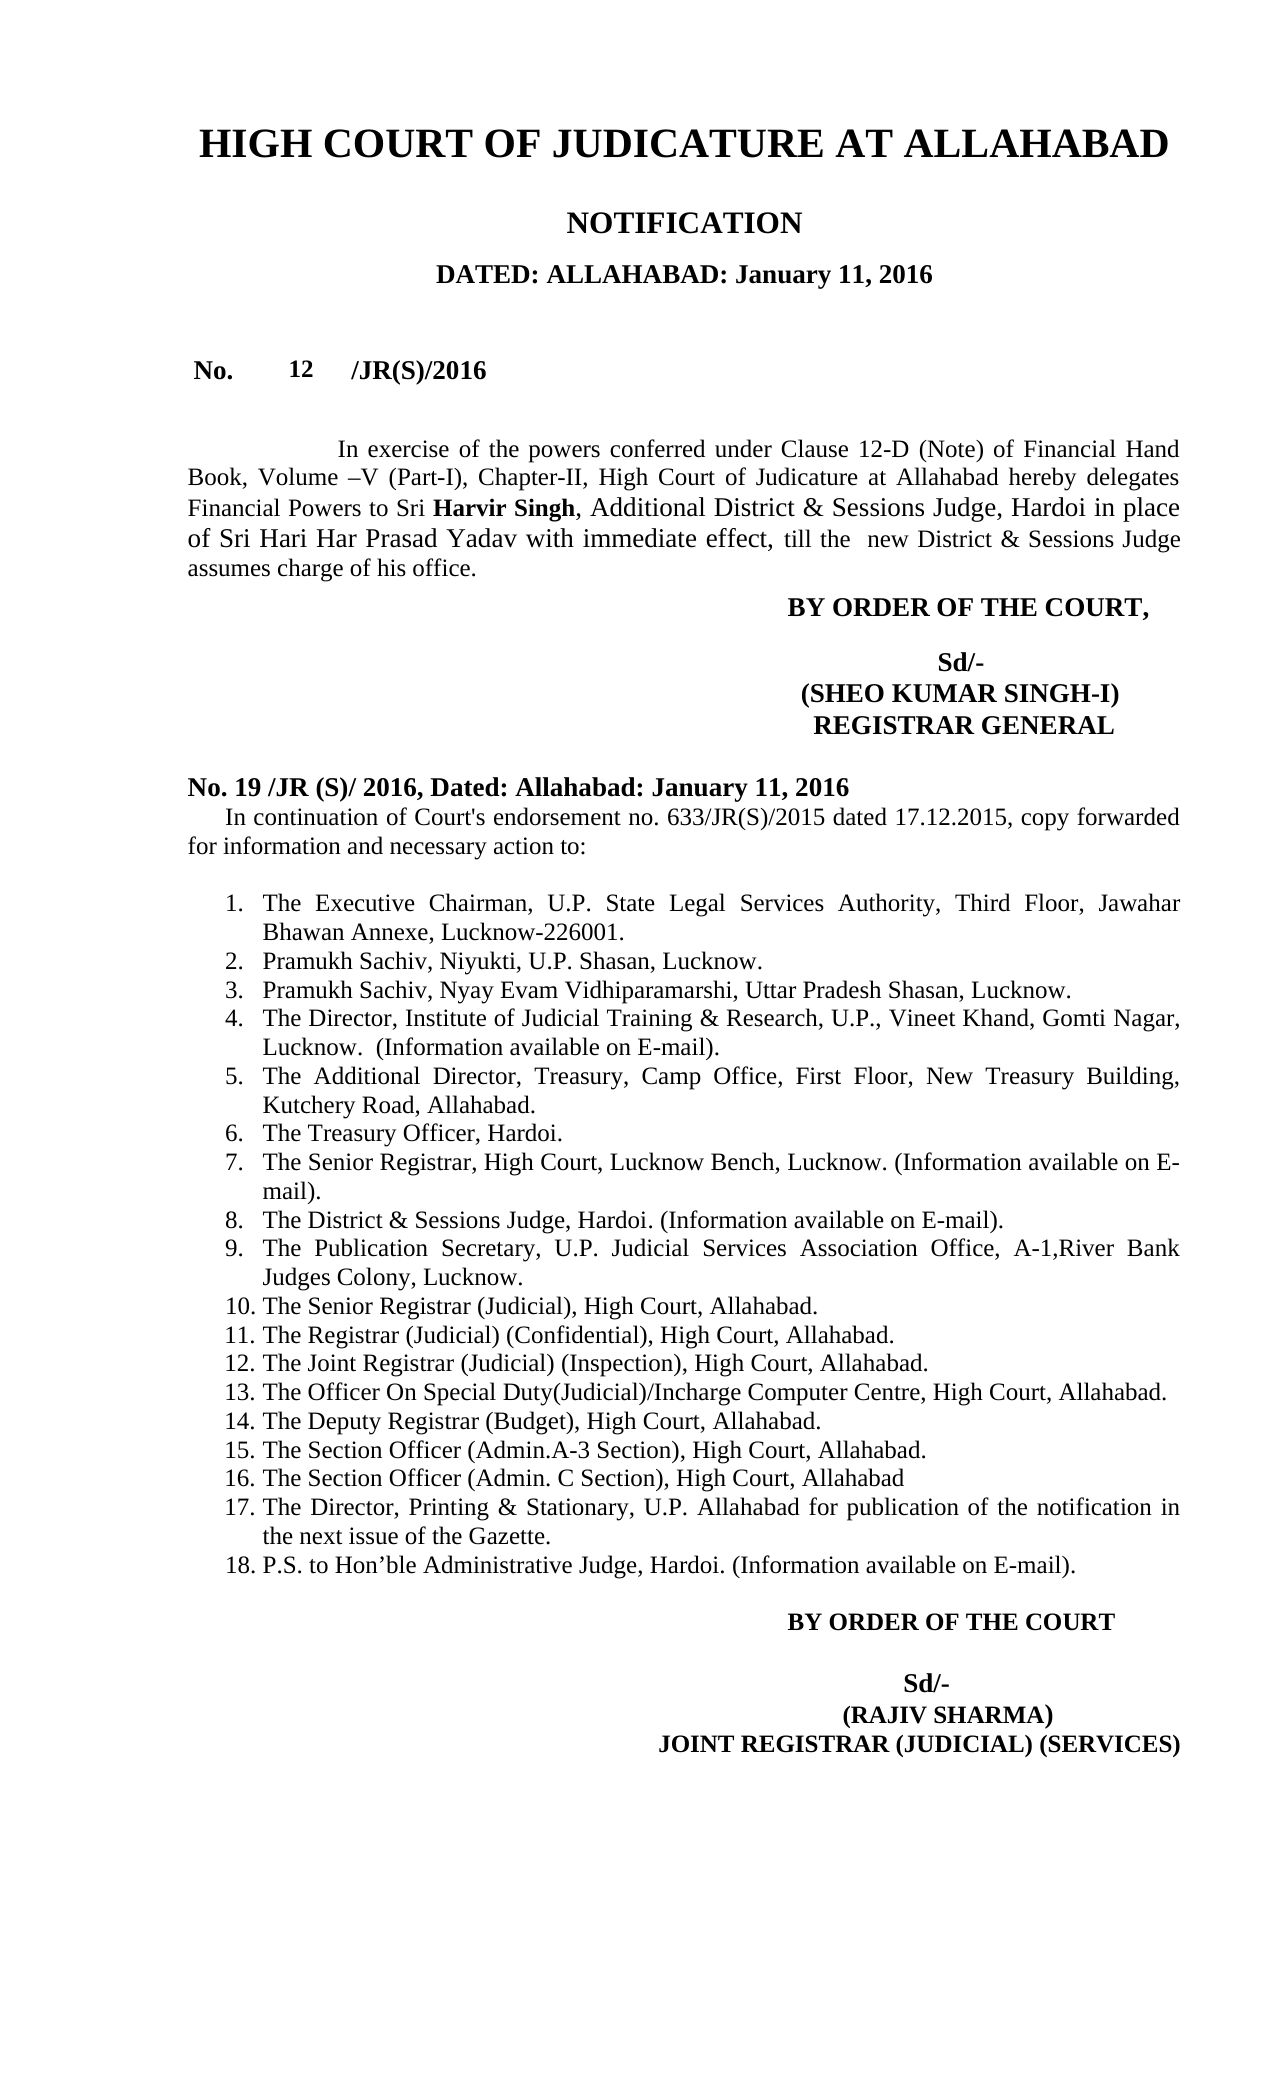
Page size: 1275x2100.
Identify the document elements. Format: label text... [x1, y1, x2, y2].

text (RAJIV SHARMA) [562, 1698, 1183, 1729]
list The Publication Secretary, U.P. Judicial Services Association Office, A-1,River Bank Judges Colony, Lucknow. [225, 1233, 1181, 1291]
text JOINT REGISTRAR (JUDICIAL) (SERVICES) [187, 1729, 1183, 1758]
list The Treasury Officer, Hardoi. [225, 1118, 1181, 1147]
subtitle NOTIFICATION [187, 204, 1181, 240]
text REGISTRAR GENERAL [37, 709, 1181, 740]
text In exercise of the powers conferred under Clause 12-D (Note) of Financial Hand Book, Volume –V (Part-I), Chapter-II, High Court of Judicature at Allahabad hereby delegates Financial Powers to Sri Harvir Singh, Additional District & Sessions Judge, Hardoi in place of Sri Hari Har Prasad Yadav with immediate effect, till the new District & Sessions Judge assumes charge of his office. [187, 434, 1181, 582]
list The Officer On Special Duty(Judicial)/Incharge Computer Centre, High Court, Allahabad. [224, 1377, 1181, 1406]
list The District & Sessions Judge, Hardoi. (Information available on E-mail). [225, 1205, 1181, 1233]
text No. 19 /JR (S)/ 2016, Dated: Allahabad: January 11, 2016 [187, 771, 1183, 802]
list The Registrar (Judicial) (Confidential), High Court, Allahabad. [224, 1320, 1181, 1348]
list The Deputy Registrar (Budget), High Court, Allahabad. [224, 1406, 1181, 1435]
subtitle DATED: ALLAHABAD: January 11, 2016 [187, 258, 1181, 289]
list The Executive Chairman, U.P. State Legal Services Authority, Third Floor, Jawahar Bhawan Annexe, Lucknow-226001. [225, 888, 1181, 946]
table_header /JR(S)/2016 [345, 348, 553, 394]
text Sd/- [37, 646, 1181, 678]
list Pramukh Sachiv, Niyukti, U.P. Shasan, Lucknow. [225, 946, 1181, 975]
list The Section Officer (Admin.A-3 Section), High Court, Allahabad. [224, 1435, 1181, 1463]
text BY ORDER OF THE COURT [712, 1607, 1181, 1636]
text Sd/- [787, 1667, 1181, 1698]
table_header No. [188, 348, 256, 394]
list The Joint Registrar (Judicial) (Inspection), High Court, Allahabad. [224, 1348, 1181, 1377]
list P.S. to Hon’ble Administrative Judge, Hardoi. (Information available on E-mail). [225, 1550, 1181, 1578]
list Pramukh Sachiv, Nyay Evam Vidhiparamarshi, Uttar Pradesh Shasan, Lucknow. [225, 975, 1181, 1003]
list The Director, Printing & Stationary, U.P. Allahabad for publication of the notification in the next issue of the Gazette. [224, 1492, 1181, 1550]
list The Director, Institute of Judicial Training & Research, U.P., Vineet Khand, Gomti Nagar, Lucknow. (Information available on E-mail). [225, 1003, 1181, 1061]
text (SHEO KUMAR SINGH-I) [37, 678, 1181, 709]
list The Senior Registrar, High Court, Lucknow Bench, Lucknow. (Information available on E-mail). [225, 1147, 1181, 1205]
text In continuation of Court's endorsement no. 633/JR(S)/2015 dated 17.12.2015, copy forwarded for information and necessary action to: [187, 802, 1181, 860]
list The Additional Director, Treasury, Camp Office, First Floor, New Treasury Building, Kutchery Road, Allahabad. [225, 1061, 1181, 1118]
text BY ORDER OF THE COURT, [412, 591, 1181, 622]
table_header 12 [256, 348, 345, 394]
text HIGH COURT OF JUDICATURE AT ALLAHABAD [187, 118, 1181, 166]
list The Senior Registrar (Judicial), High Court, Allahabad. [225, 1291, 1181, 1320]
list The Section Officer (Admin. C Section), High Court, Allahabad [224, 1463, 1181, 1492]
